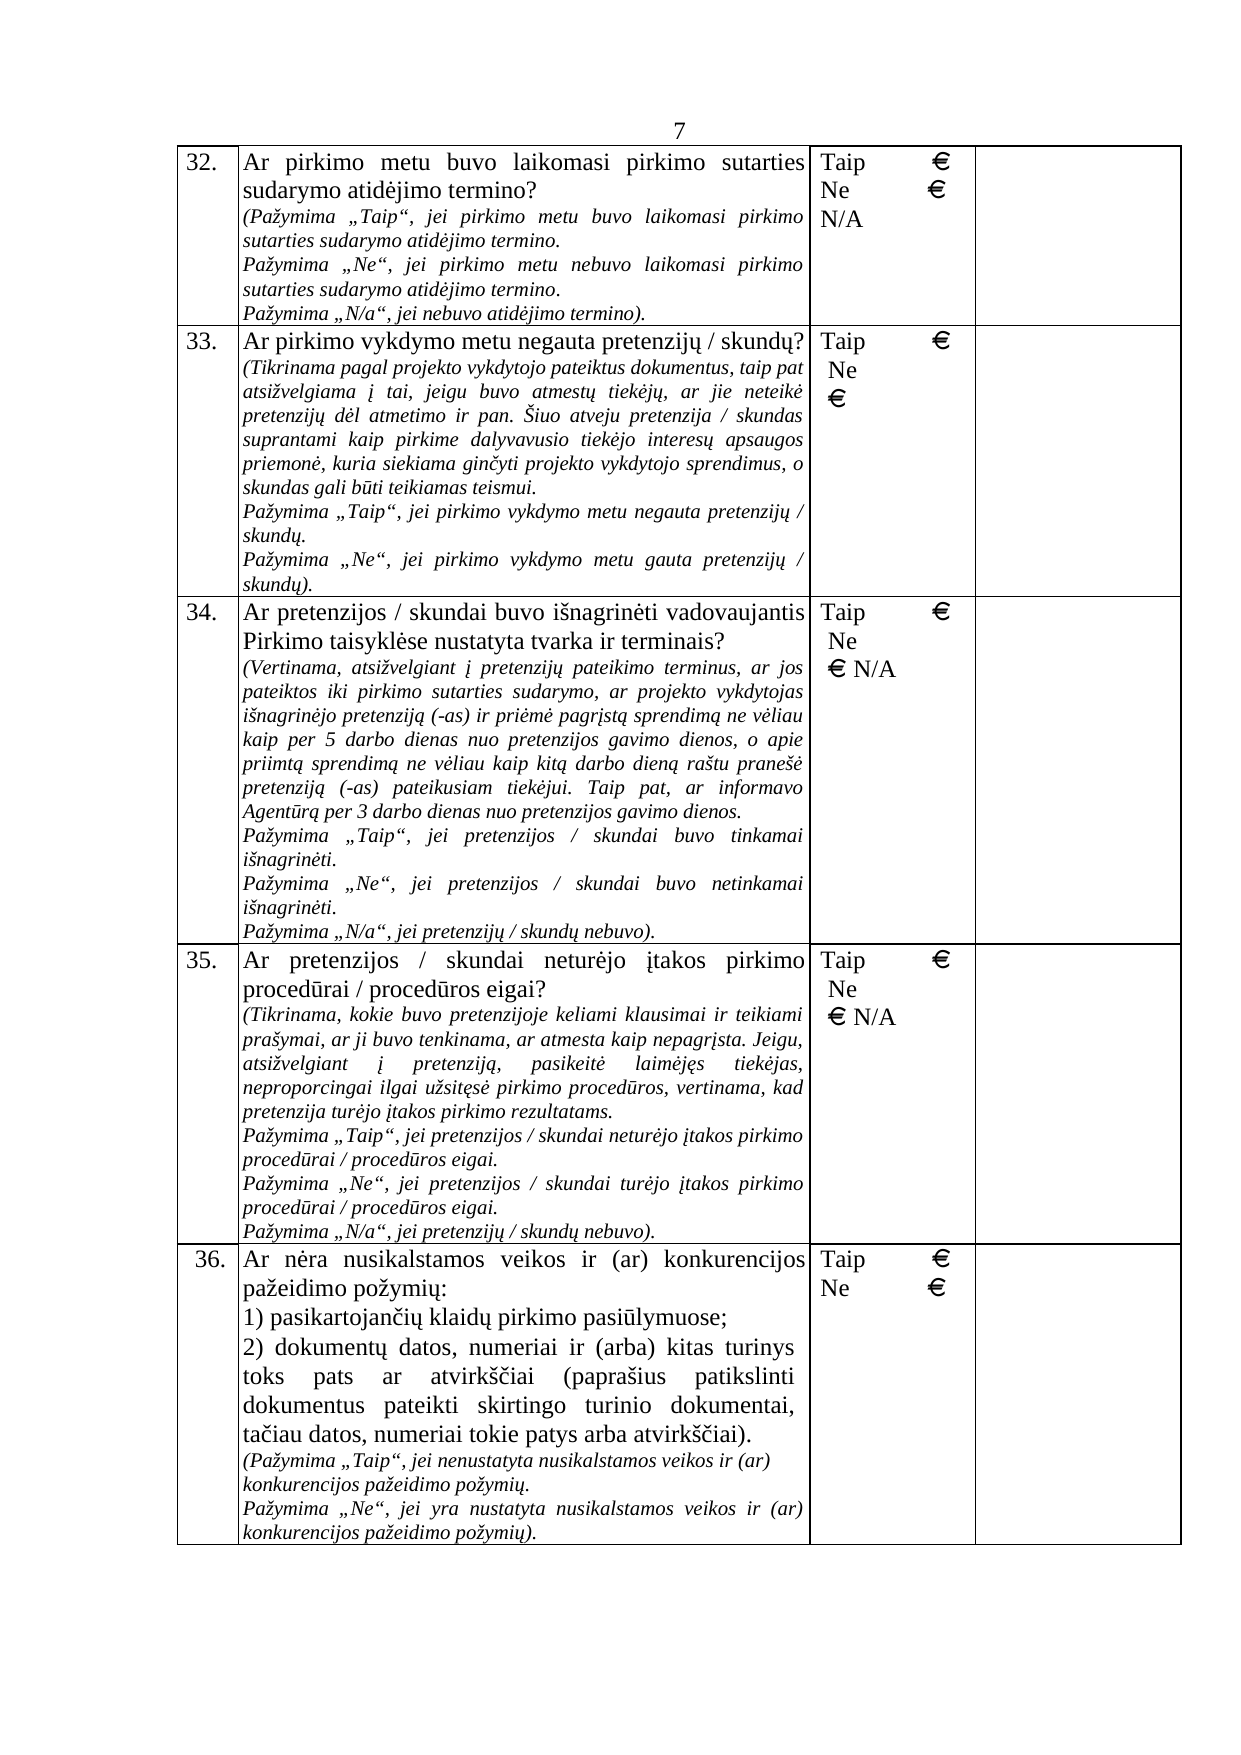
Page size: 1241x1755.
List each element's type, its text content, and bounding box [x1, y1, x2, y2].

table_cell Taip  Ne  [811, 1245, 975, 1544]
table_cell [976, 147, 1180, 324]
table_cell Taip  Ne  N/A  [811, 147, 975, 324]
table_cell Ar pirkimo metu buvo laikomasi pirkimo sutarties sudarymo atidėjimo termino? (Pažymima „Taip“, jei pirkimo metu buvo laikomasi pirkimo sutarties sudarymo atidėjimo termino. Pažymima „Ne“, jei pirkimo metu nebuvo laikomasi pirkimo sutarties sudarymo atidėjimo termino. Pažymima „N/a“, jei nebuvo atidėjimo termino). [239, 146, 809, 324]
table_cell [976, 945, 1180, 1243]
table_cell [976, 597, 1180, 943]
table_cell Ar nėra nusikalstamos veikos ir (ar) konkurencijos pažeidimo požymių: 1) pasikartojančių klaidų pirkimo pasiūlymuose; 2) dokumentų datos, numeriai ir (arba) kitas turinys toks pats ar atvirkščiai (paprašius patikslinti dokumentus pateikti skirtingo turinio dokumentai, tačiau datos, numeriai tokie patys arba atvirkščiai). (Pažymima „Taip“, jei nenustatyta nusikalstamos veikos ir (ar) konkurencijos pažeidimo požymių. Pažymima „Ne“, jei yra nustatyta nusikalstamos veikos ir (ar) konkurencijos pažeidimo požymių). [239, 1244, 809, 1544]
table_cell Taip  Ne  N/A  [811, 945, 975, 1243]
table_cell Ar pretenzijos / skundai buvo išnagrinėti vadovaujantis Pirkimo taisyklėse nustatyta tvarka ir terminais? (Vertinama, atsižvelgiant į pretenzijų pateikimo terminus, ar jos pateiktos iki pirkimo sutarties sudarymo, ar projekto vykdytojas išnagrinėjo pretenziją (-as) ir priėmė pagrįstą sprendimą ne vėliau kaip per 5 darbo dienas nuo pretenzijos gavimo dienos, o apie priimtą sprendimą ne vėliau kaip kitą darbo dieną raštu pranešė pretenziją (-as) pateikusiam tiekėjui. Taip pat, ar informavo Agentūrą per 3 darbo dienas nuo pretenzijos gavimo dienos. Pažymima „Taip“, jei pretenzijos / skundai buvo tinkamai išnagrinėti. Pažymima „Ne“, jei pretenzijos / skundai buvo netinkamai išnagrinėti. Pažymima „N/a“, jei pretenzijų / skundų nebuvo). [239, 597, 809, 943]
table_cell [976, 326, 1180, 596]
table_cell 33. [178, 326, 238, 596]
table_cell 36. [178, 1245, 238, 1544]
table_cell 34. [178, 597, 238, 943]
table_cell Ar pirkimo vykdymo metu negauta pretenzijų / skundų? (Tikrinama pagal projekto vykdytojo pateiktus dokumentus, taip pat atsižvelgiama į tai, jeigu buvo atmestų tiekėjų, ar jie neteikė pretenzijų dėl atmetimo ir pan. Šiuo atveju pretenzija / skundas suprantami kaip pirkime dalyvavusio tiekėjo interesų apsaugos priemonė, kuria siekiama ginčyti projekto vykdytojo sprendimus, o skundas gali būti teikiamas teismui. Pažymima „Taip“, jei pirkimo vykdymo metu negauta pretenzijų / skundų. Pažymima „Ne“, jei pirkimo vykdymo metu gauta pretenzijų / skundų). [239, 326, 809, 596]
table_cell [976, 1245, 1180, 1544]
table_cell 35. [178, 945, 238, 1243]
table_cell Ar pretenzijos / skundai neturėjo įtakos pirkimo procedūrai / procedūros eigai? (Tikrinama, kokie buvo pretenzijoje keliami klausimai ir teikiami prašymai, ar ji buvo tenkinama, ar atmesta kaip nepagrįsta. Jeigu, atsižvelgiant į pretenziją, pasikeitė laimėjęs tiekėjas, neproporcingai ilgai užsitęsė pirkimo procedūros, vertinama, kad pretenzija turėjo įtakos pirkimo rezultatams. Pažymima „Taip“, jei pretenzijos / skundai neturėjo įtakos pirkimo procedūrai / procedūros eigai. Pažymima „Ne“, jei pretenzijos / skundai turėjo įtakos pirkimo procedūrai / procedūros eigai. Pažymima „N/a“, jei pretenzijų / skundų nebuvo). [239, 944, 809, 1243]
table_cell Taip  Ne  [811, 326, 975, 596]
table_cell Taip  Ne  N/A  [811, 597, 975, 943]
table_cell 32. [178, 147, 238, 324]
